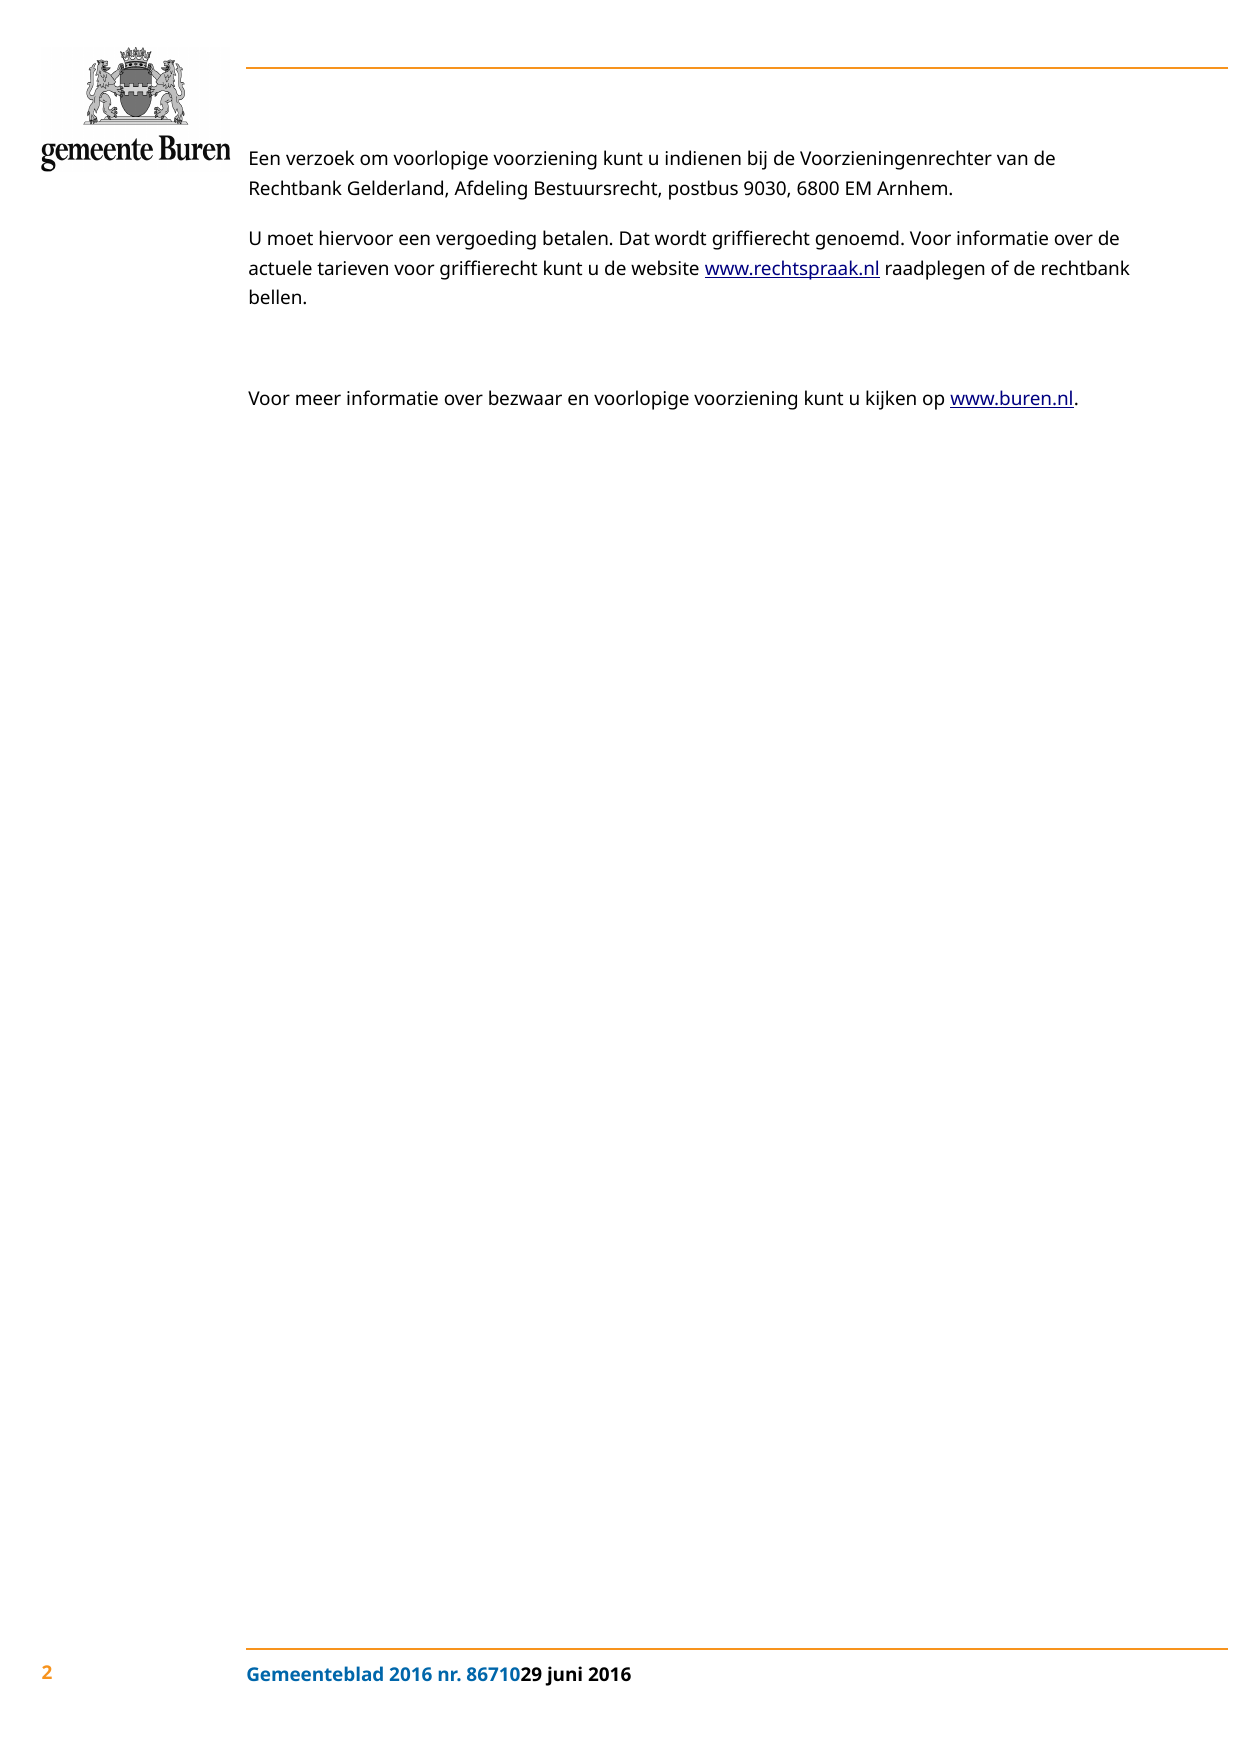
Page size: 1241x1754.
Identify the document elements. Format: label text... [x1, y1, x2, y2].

picture [41, 47, 231, 172]
text Een verzoek om voorlopige voorziening kunt u indienen bij de Voorzieningenrechter van de Rechtbank Gelderland, Afdeling Bestuursrecht, postbus 9030, 6800 EM Arnhem. [248, 145, 1152, 201]
text Voor meer informatie over bezwaar en voorlopige voorziening kunt u kijken op www.buren.nl. [248, 385, 1152, 411]
text U moet hiervoor een vergoeding betalen. Dat wordt griffierecht genoemd. Voor informatie over de actuele tarieven voor griffierecht kunt u de website www.rechtspraak.nl raadplegen of de rechtbank bellen. [248, 225, 1152, 310]
